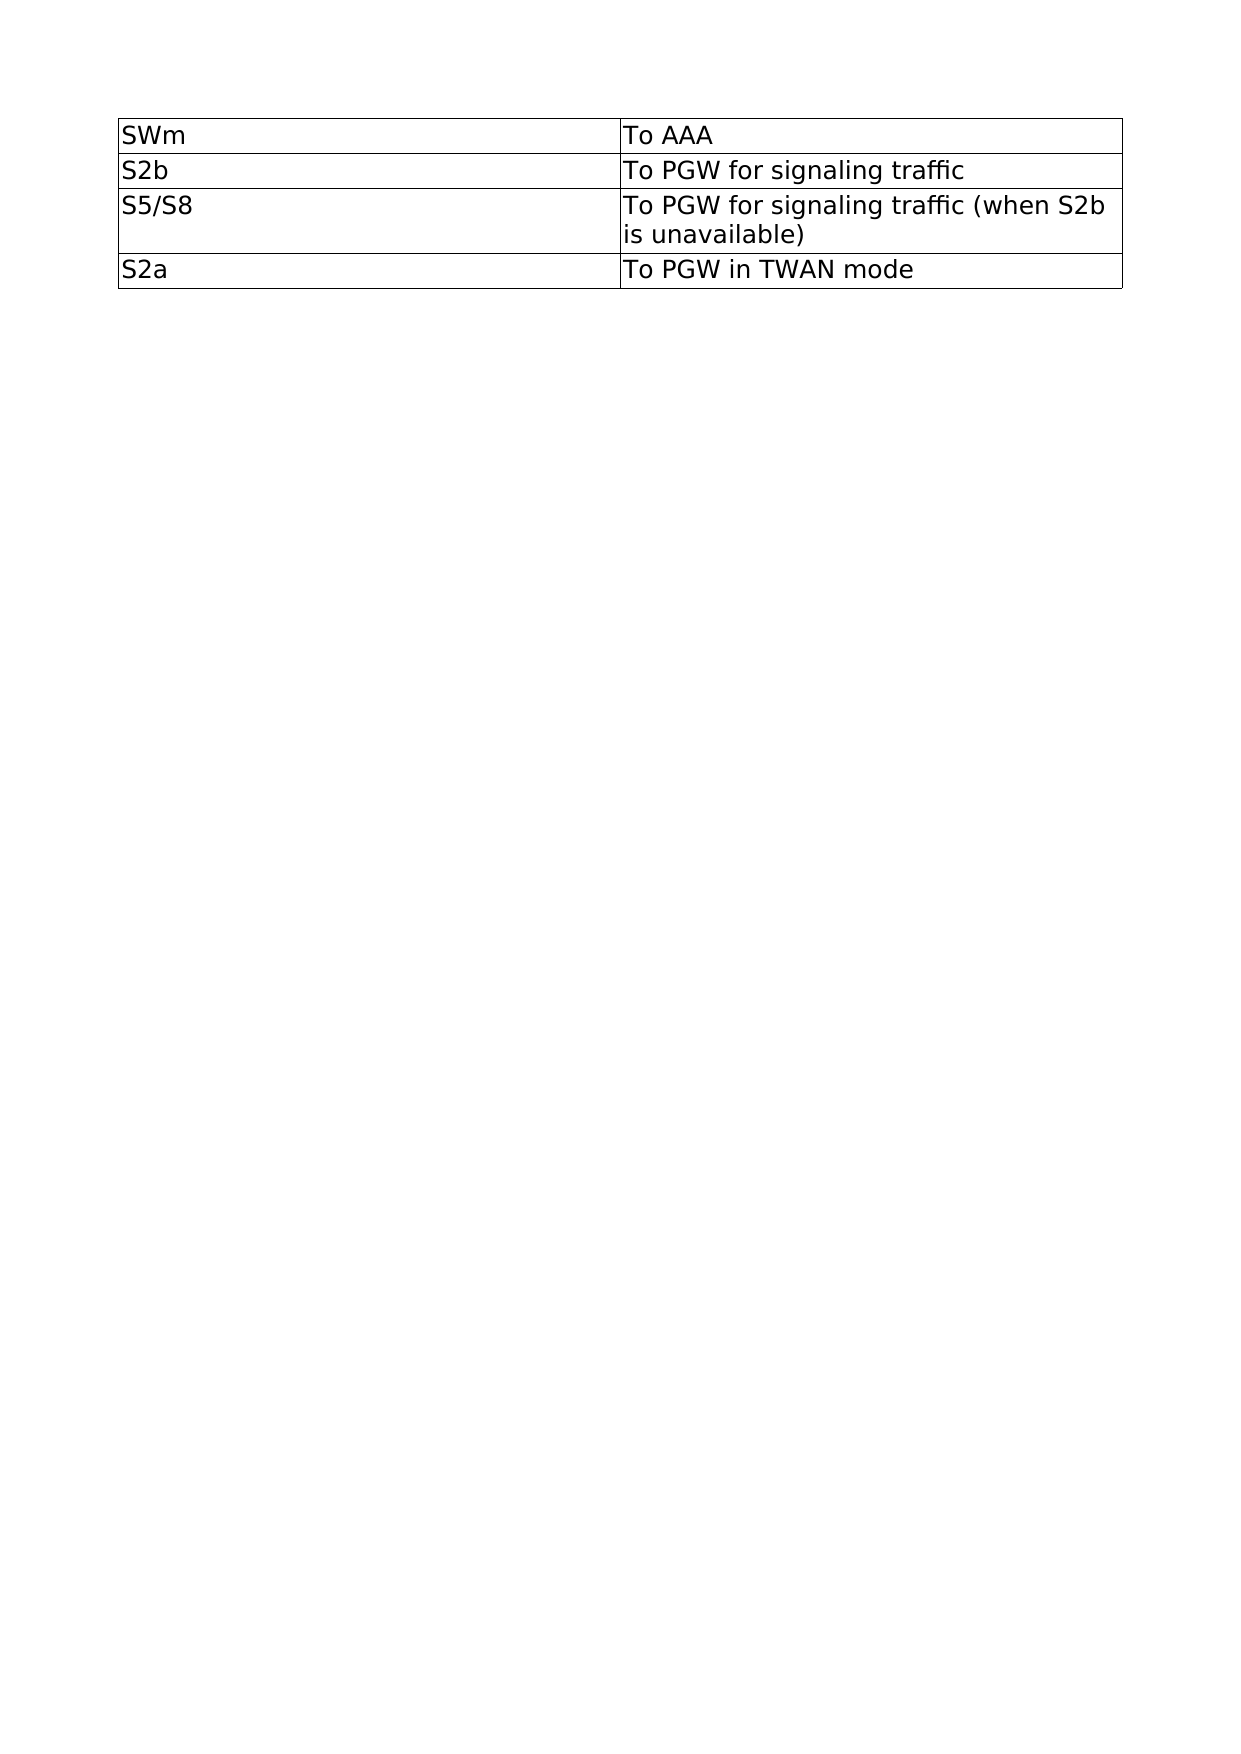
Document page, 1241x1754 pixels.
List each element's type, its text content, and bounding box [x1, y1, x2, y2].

table_cell To AAA [621, 119, 1122, 153]
table_cell SWm [119, 119, 620, 153]
table_cell To PGW in TWAN mode [621, 254, 1122, 288]
table_cell To PGW for signaling traffic [621, 154, 1122, 188]
table_cell S2b [119, 154, 620, 188]
table_cell S5/S8 [119, 189, 620, 253]
table_cell To PGW for signaling traffic (when S2b is unavailable) [621, 189, 1122, 253]
table_cell S2a [119, 254, 620, 288]
